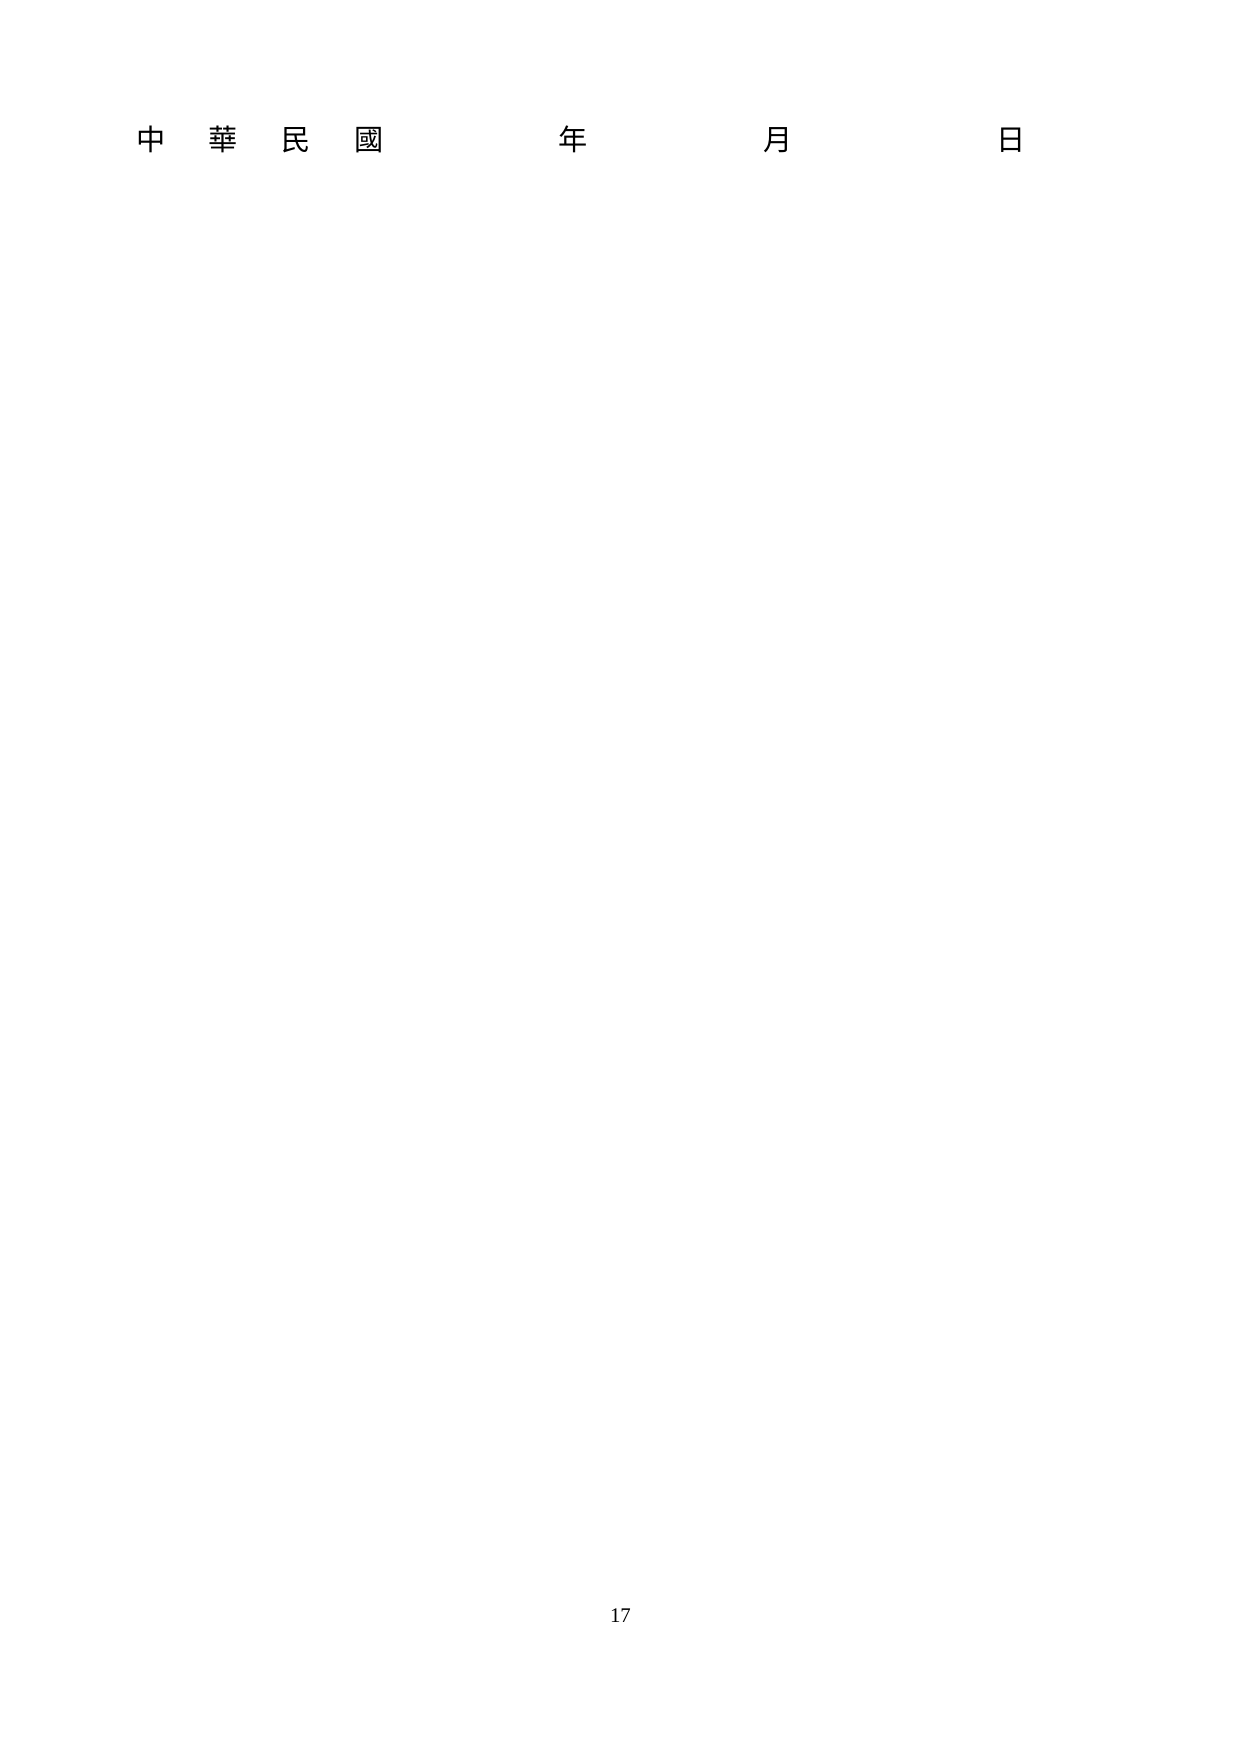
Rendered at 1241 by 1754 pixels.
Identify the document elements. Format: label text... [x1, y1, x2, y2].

text 中 華 民 國 年 月 日 [136, 96, 1104, 158]
